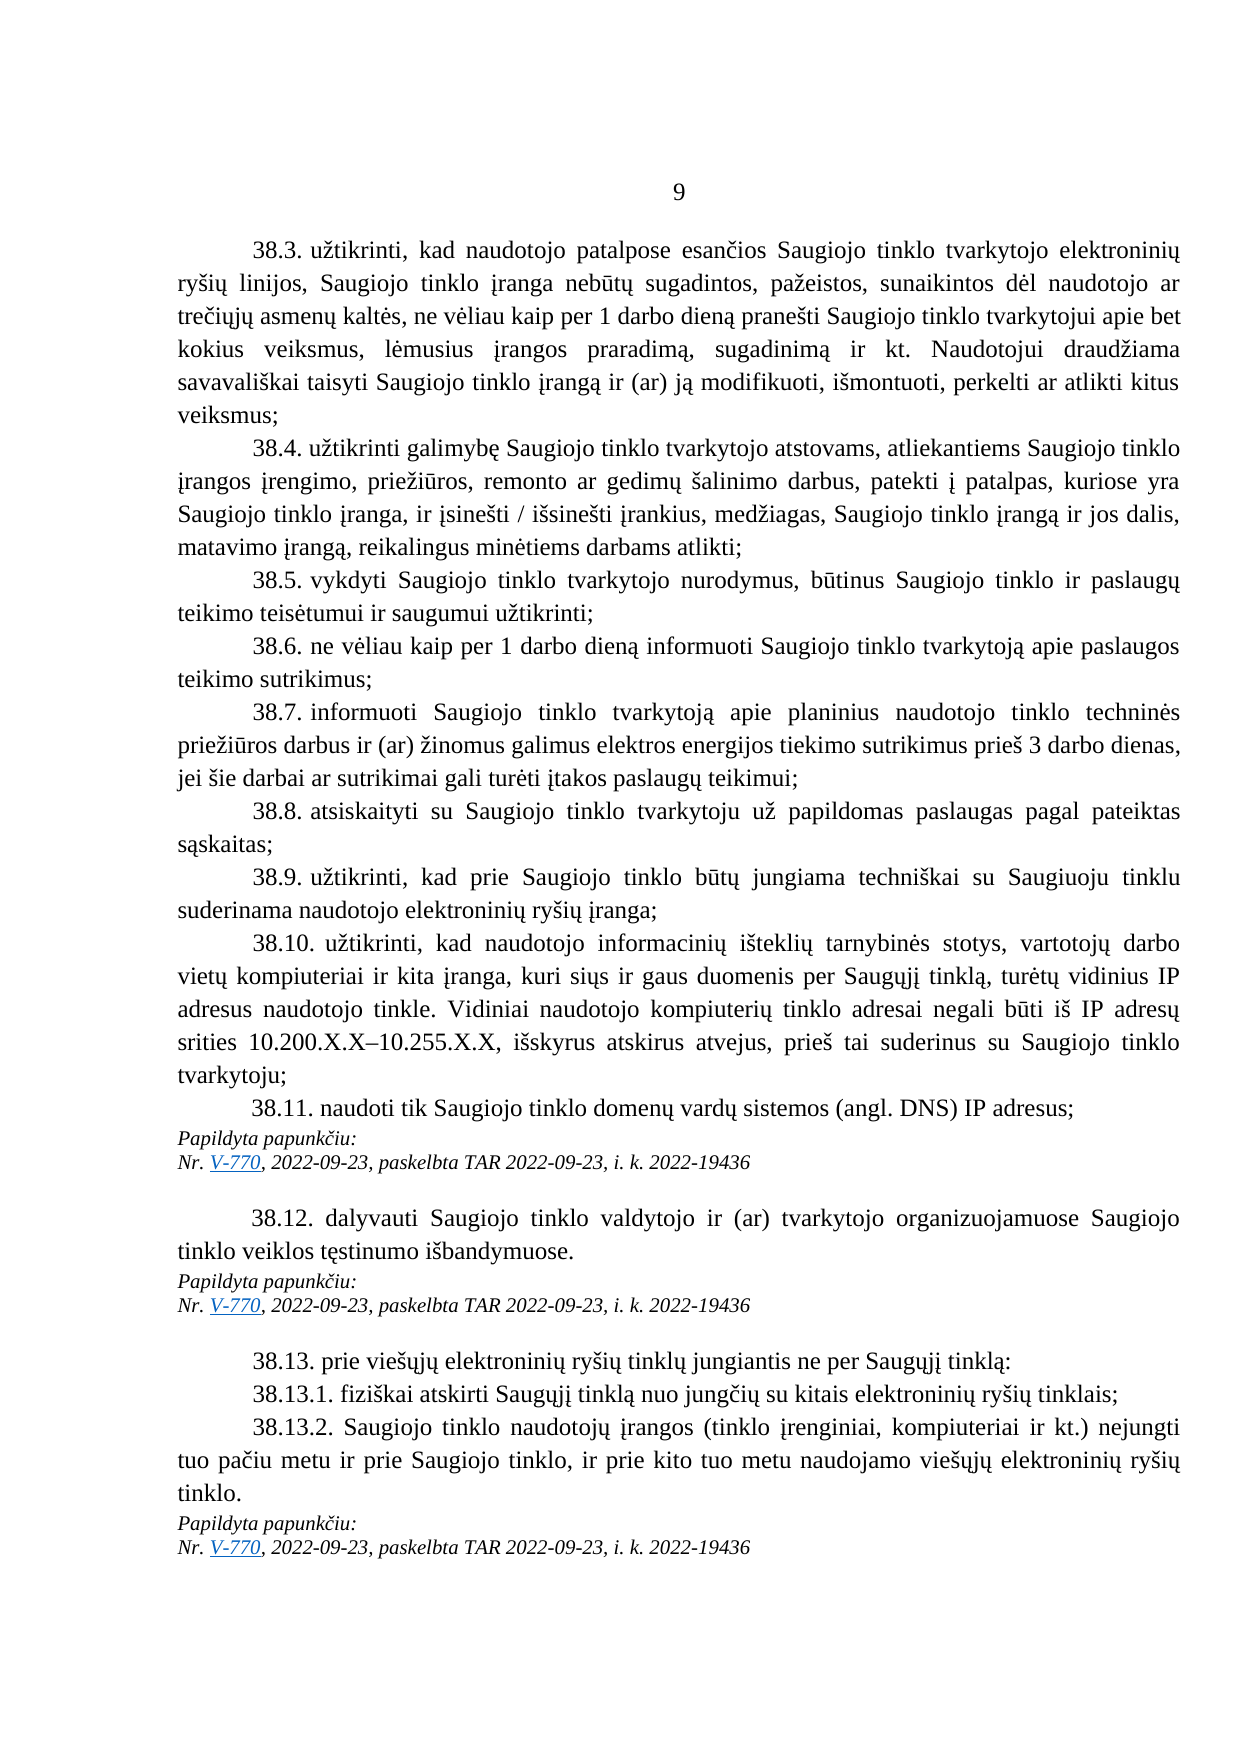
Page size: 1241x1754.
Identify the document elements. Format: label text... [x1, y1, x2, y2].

text 38.8. atsiskaityti su Saugiojo tinklo tvarkytoju už papildomas paslaugas pagal pateiktas sąskaitas; [177, 796, 1181, 858]
text 38.11. naudoti tik Saugiojo tinklo domenų vardų sistemos (angl. DNS) IP adresus; [177, 1093, 1181, 1122]
text 38.12. dalyvauti Saugiojo tinklo valdytojo ir (ar) tvarkytojo organizuojamuose Saugiojo tinklo veiklos tęstinumo išbandymuose. [177, 1203, 1181, 1265]
text Nr. V-770, 2022-09-23, paskelbta TAR 2022-09-23, i. k. 2022-19436 [177, 1293, 1181, 1317]
text Papildyta papunkčiu: [177, 1511, 1181, 1535]
text 38.9. užtikrinti, kad prie Saugiojo tinklo būtų jungiama techniškai su Saugiuoju tinklu suderinama naudotojo elektroninių ryšių įranga; [177, 862, 1181, 924]
text 38.7. informuoti Saugiojo tinklo tvarkytoją apie planinius naudotojo tinklo techninės priežiūros darbus ir (ar) žinomus galimus elektros energijos tiekimo sutrikimus prieš 3 darbo dienas, jei šie darbai ar sutrikimai gali turėti įtakos paslaugų teikimui; [177, 697, 1181, 792]
text 38.6. ne vėliau kaip per 1 darbo dieną informuoti Saugiojo tinklo tvarkytoją apie paslaugos teikimo sutrikimus; [177, 631, 1181, 693]
text Nr. V-770, 2022-09-23, paskelbta TAR 2022-09-23, i. k. 2022-19436 [177, 1150, 1181, 1174]
text Papildyta papunkčiu: [177, 1126, 1181, 1150]
text 38.5. vykdyti Saugiojo tinklo tvarkytojo nurodymus, būtinus Saugiojo tinklo ir paslaugų teikimo teisėtumui ir saugumui užtikrinti; [177, 565, 1181, 627]
text Papildyta papunkčiu: [177, 1269, 1181, 1293]
text 38.4. užtikrinti galimybę Saugiojo tinklo tvarkytojo atstovams, atliekantiems Saugiojo tinklo įrangos įrengimo, priežiūros, remonto ar gedimų šalinimo darbus, patekti į patalpas, kuriose yra Saugiojo tinklo įranga, ir įsinešti / išsinešti įrankius, medžiagas, Saugiojo tinklo įrangą ir jos dalis, matavimo įrangą, reikalingus minėtiems darbams atlikti; [177, 433, 1181, 561]
text Nr. V-770, 2022-09-23, paskelbta TAR 2022-09-23, i. k. 2022-19436 [177, 1535, 1181, 1559]
text 38.10. užtikrinti, kad naudotojo informacinių išteklių tarnybinės stotys, vartotojų darbo vietų kompiuteriai ir kita įranga, kuri siųs ir gaus duomenis per Saugųjį tinklą, turėtų vidinius IP adresus naudotojo tinkle. Vidiniai naudotojo kompiuterių tinklo adresai negali būti iš IP adresų srities 10.200.X.X–10.255.X.X, išskyrus atskirus atvejus, prieš tai suderinus su Saugiojo tinklo tvarkytoju; [177, 928, 1181, 1089]
text 38.13.1. fiziškai atskirti Saugųjį tinklą nuo jungčių su kitais elektroninių ryšių tinklais; [177, 1379, 1181, 1408]
text 38.3. užtikrinti, kad naudotojo patalpose esančios Saugiojo tinklo tvarkytojo elektroninių ryšių linijos, Saugiojo tinklo įranga nebūtų sugadintos, pažeistos, sunaikintos dėl naudotojo ar trečiųjų asmenų kaltės, ne vėliau kaip per 1 darbo dieną pranešti Saugiojo tinklo tvarkytojui apie bet kokius veiksmus, lėmusius įrangos praradimą, sugadinimą ir kt. Naudotojui draudžiama savavališkai taisyti Saugiojo tinklo įrangą ir (ar) ją modifikuoti, išmontuoti, perkelti ar atlikti kitus veiksmus; [177, 235, 1181, 428]
text 38.13.2. Saugiojo tinklo naudotojų įrangos (tinklo įrenginiai, kompiuteriai ir kt.) nejungti tuo pačiu metu ir prie Saugiojo tinklo, ir prie kito tuo metu naudojamo viešųjų elektroninių ryšių tinklo. [177, 1412, 1181, 1507]
text 38.13. prie viešųjų elektroninių ryšių tinklų jungiantis ne per Saugųjį tinklą: [177, 1346, 1181, 1375]
